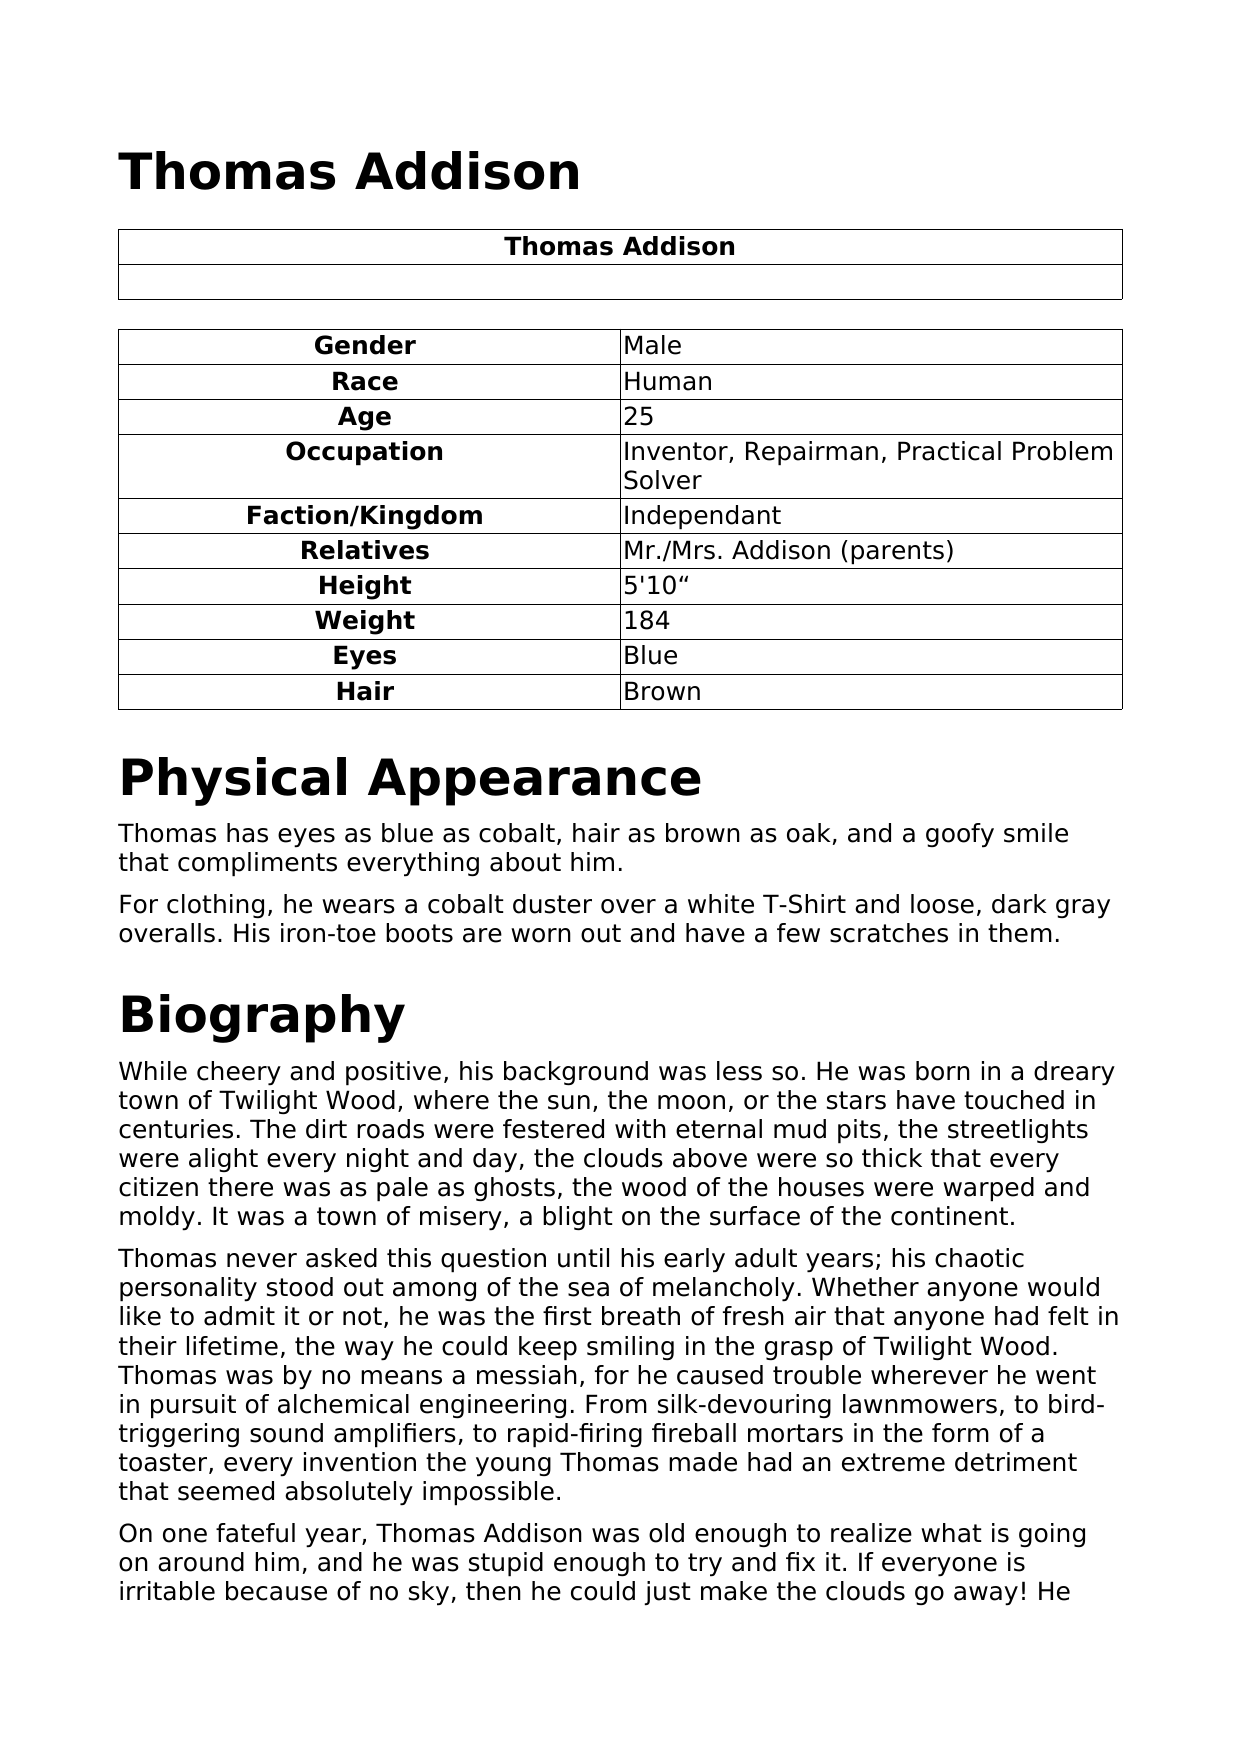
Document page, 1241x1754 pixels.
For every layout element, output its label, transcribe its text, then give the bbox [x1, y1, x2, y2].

table_cell Blue [621, 640, 1122, 674]
table_header Male [621, 330, 1122, 364]
table_cell 5'10“ [621, 569, 1122, 603]
table_cell Race [119, 365, 620, 399]
table_header Thomas Addison [119, 230, 1122, 264]
subtitle Physical Appearance [118, 749, 1122, 807]
subtitle Thomas Addison [118, 143, 1122, 201]
table_cell 25 [621, 400, 1122, 434]
table_cell Human [621, 365, 1122, 399]
table_cell Height [119, 569, 620, 603]
table_header Gender [119, 330, 620, 364]
text For clothing, he wears a cobalt duster over a white T-Shirt and loose, dark gray overalls. His iron-toe boots are worn out and have a few scratches in them. [118, 890, 1122, 948]
text While cheery and positive, his background was less so. He was born in a dreary town of Twilight Wood, where the sun, the moon, or the stars have touched in centuries. The dirt roads were festered with eternal mud pits, the streetlights were alight every night and day, the clouds above were so thick that every citizen there was as pale as ghosts, the wood of the houses were warped and moldy. It was a town of misery, a blight on the surface of the continent. [118, 1057, 1122, 1232]
table_cell Weight [119, 605, 620, 638]
text Thomas has eyes as blue as cobalt, hair as brown as oak, and a goofy smile that compliments everything about him. [118, 819, 1122, 878]
table_cell Faction/Kingdom [119, 499, 620, 533]
subtitle Biography [118, 986, 1122, 1044]
table_cell Inventor, Repairman, Practical Problem Solver [621, 435, 1122, 498]
table_cell Independant [621, 499, 1122, 533]
table_cell Eyes [119, 640, 620, 674]
table_cell 184 [621, 605, 1122, 638]
table_cell Occupation [119, 435, 620, 498]
table_cell Age [119, 400, 620, 434]
table_cell Hair [119, 675, 620, 709]
table_cell Mr./Mrs. Addison (parents) [621, 534, 1122, 568]
table_cell Brown [621, 675, 1122, 709]
text Thomas never asked this question until his early adult years; his chaotic personality stood out among of the sea of melancholy. Whether anyone would like to admit it or not, he was the first breath of fresh air that anyone had felt in their lifetime, the way he could keep smiling in the grasp of Twilight Wood. Thomas was by no means a messiah, for he caused trouble wherever he went in pursuit of alchemical engineering. From silk-devouring lawnmowers, to bird-triggering sound amplifiers, to rapid-firing fireball mortars in the form of a toaster, every invention the young Thomas made had an extreme detriment that seemed absolutely impossible. [118, 1244, 1122, 1507]
text On one fateful year, Thomas Addison was old enough to realize what is going on around him, and he was stupid enough to try and fix it. If everyone is irritable because of no sky, then he could just make the clouds go away! He [118, 1519, 1122, 1607]
table_cell [119, 265, 1122, 299]
table_cell Relatives [119, 534, 620, 568]
